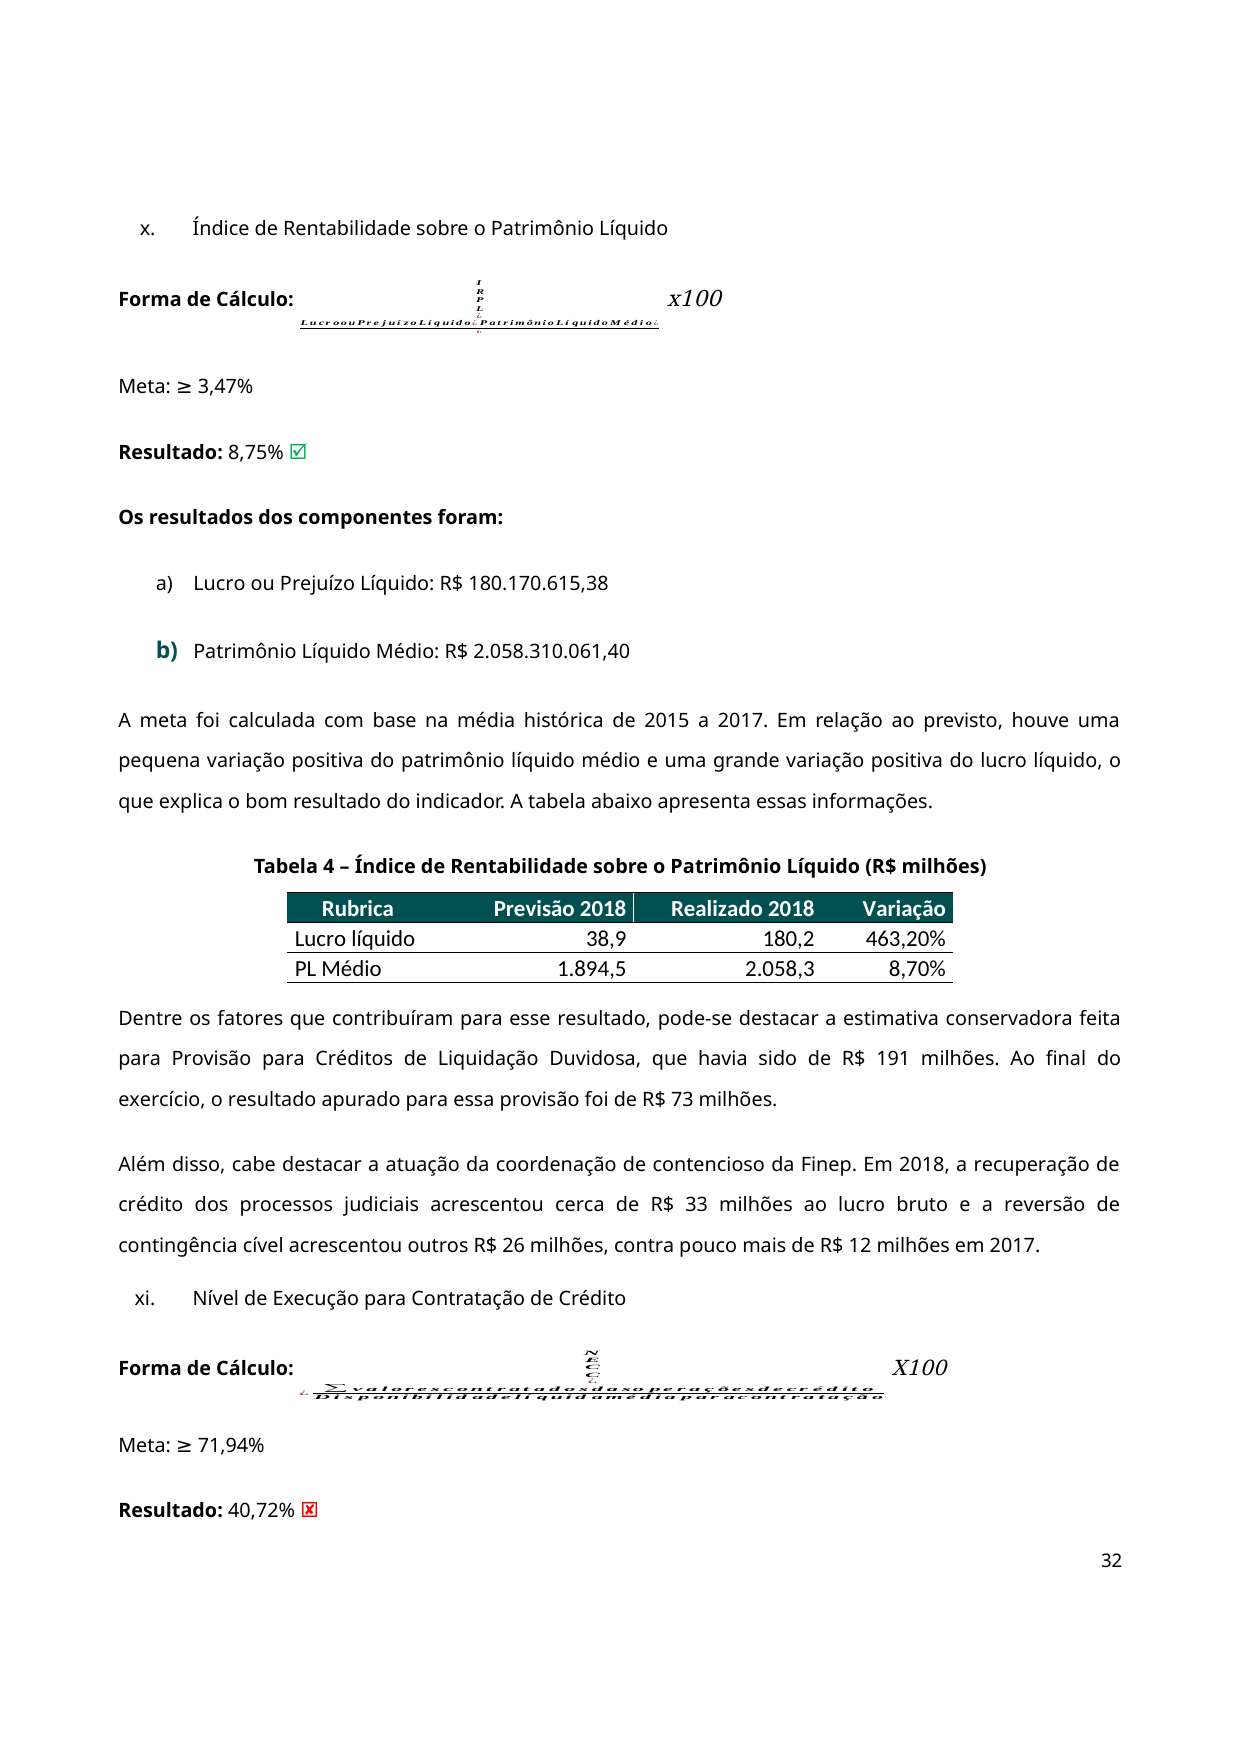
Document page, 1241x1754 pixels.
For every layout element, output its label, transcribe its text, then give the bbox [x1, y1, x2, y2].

text Dentre os fatores que contribuíram para esse resultado, pode-se destacar a estimativa conservadora feita para Provisão para Créditos de Liquidação Duvidosa, que havia sido de R$ 191 milhões. Ao final do exercício, o resultado apurado para essa provisão foi de R$ 73 milhões. [118, 1004, 1122, 1112]
text Meta: ≥ 3,47% [118, 373, 1122, 400]
table_cell 8,70% [822, 953, 953, 982]
table_cell 1.894,5 [428, 953, 633, 982]
table_cell 180,2 [634, 923, 822, 952]
text Tabela 4 – Índice de Rentabilidade sobre o Patrimônio Líquido (R$ milhões) [118, 853, 1122, 879]
table_cell Lucro líquido [287, 923, 428, 952]
text Os resultados dos componentes foram: [118, 504, 1122, 531]
table_cell 2.058,3 [634, 953, 822, 982]
text A meta foi calculada com base na média histórica de 2015 a 2017. Em relação ao previsto, houve uma pequena variação positiva do patrimônio líquido médio e uma grande variação positiva do lucro líquido, o que explica o bom resultado do indicador. A tabela abaixo apresenta essas informações. [118, 706, 1122, 814]
table_header Realizado 2018 [634, 893, 822, 922]
list Patrimônio Líquido Médio: R$ 2.058.310.061,40 [156, 634, 1122, 666]
table_cell PL Médio [287, 953, 428, 982]
table_header Rubrica [287, 893, 428, 922]
table_cell 463,20% [822, 923, 953, 952]
text Forma de Cálculo: X100 [118, 1349, 1122, 1401]
text Resultado: 8,75%  [118, 438, 1122, 465]
table_cell 38,9 [428, 923, 633, 952]
text Meta: ≥ 71,94% [118, 1431, 1122, 1458]
table_header Previsão 2018 [428, 893, 633, 922]
list Lucro ou Prejuízo Líquido: R$ 180.170.615,38 [156, 569, 1122, 596]
list Índice de Rentabilidade sobre o Patrimônio Líquido [155, 214, 1122, 241]
table_header Variação [822, 893, 953, 922]
list Nível de Execução para Contratação de Crédito [155, 1284, 1122, 1311]
text Além disso, cabe destacar a atuação da coordenação de contencioso da Finep. Em 2018, a recuperação de crédito dos processos judiciais acrescentou cerca de R$ 33 milhões ao lucro bruto e a reversão de contingência cível acrescentou outros R$ 26 milhões, contra pouco mais de R$ 12 milhões em 2017. [118, 1150, 1122, 1258]
text Resultado: 40,72%  [118, 1496, 1122, 1523]
text Forma de Cálculo: x100 [118, 279, 1122, 334]
